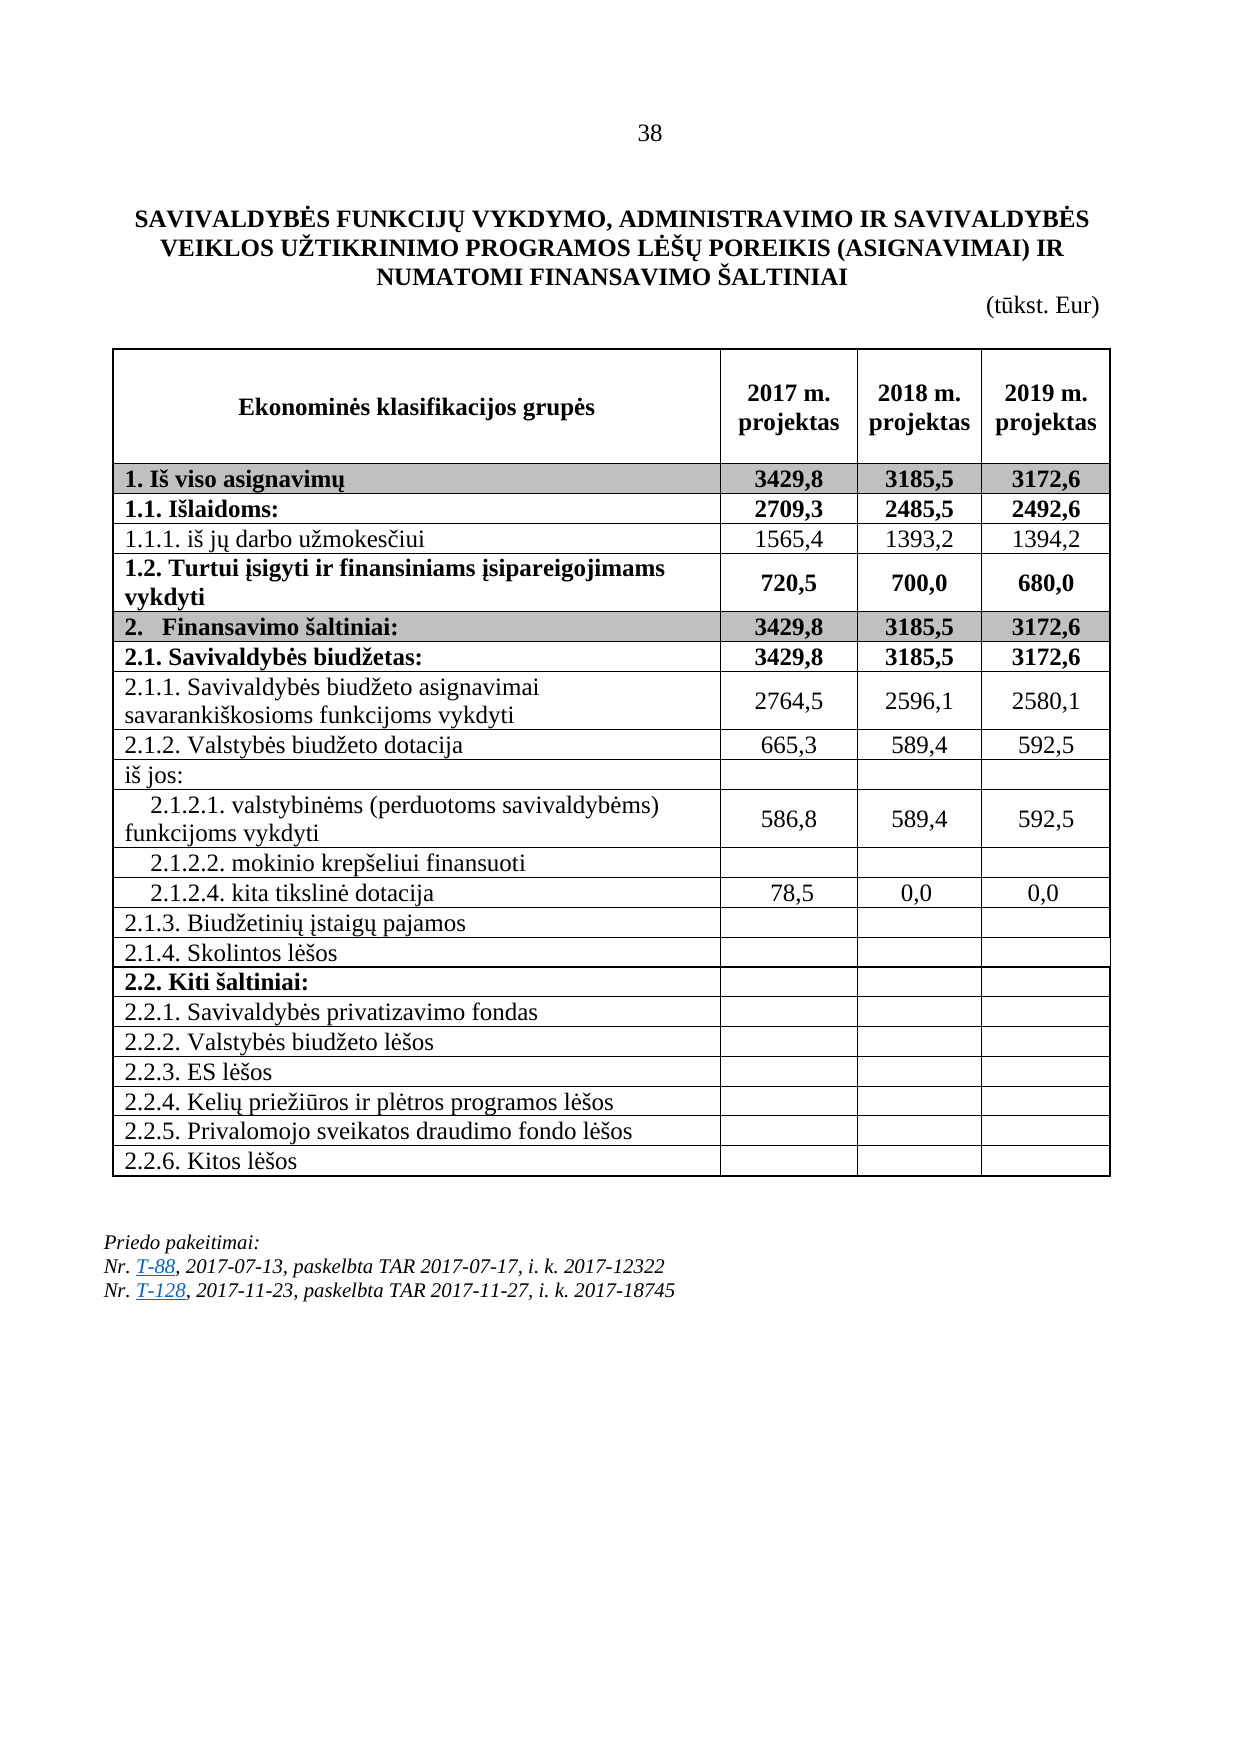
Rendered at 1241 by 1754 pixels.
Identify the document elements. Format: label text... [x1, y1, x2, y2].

table_cell 2.2.1. Savivaldybės privatizavimo fondas [114, 997, 720, 1026]
table_cell 2.2.3. ES lėšos [114, 1057, 720, 1086]
table_cell 3172,6 [982, 464, 1109, 493]
table_cell 3429,8 [721, 612, 857, 641]
table_cell [858, 938, 981, 966]
text Nr. T-128, 2017-11-23, paskelbta TAR 2017-11-27, i. k. 2017-18745 [103, 1278, 1196, 1302]
table_header 2019 m. projektas [982, 350, 1109, 463]
table_cell 2.2.4. Kelių priežiūros ir plėtros programos lėšos [114, 1087, 720, 1115]
table_cell [858, 1087, 981, 1115]
table_cell [982, 908, 1109, 937]
table_cell 2.2.5. Privalomojo sveikatos draudimo fondo lėšos [114, 1116, 720, 1145]
table_cell 1.1.1. iš jų darbo užmokesčiui [114, 524, 720, 552]
text Nr. T-88, 2017-07-13, paskelbta TAR 2017-07-17, i. k. 2017-12322 [103, 1254, 1196, 1278]
table_cell 2. Finansavimo šaltiniai: [114, 612, 720, 641]
table_cell [858, 1057, 981, 1086]
table_cell 2485,5 [858, 494, 981, 523]
text Priedo pakeitimai: [103, 1230, 1196, 1254]
table_cell 3172,6 [982, 642, 1109, 671]
table_cell 1.1. Išlaidoms: [114, 494, 720, 523]
table_cell 78,5 [721, 878, 857, 907]
table_cell [721, 1087, 857, 1115]
table_cell [721, 997, 857, 1026]
table_cell 2580,1 [982, 672, 1109, 729]
table_cell [858, 908, 981, 937]
table_cell [982, 997, 1109, 1026]
table_cell 0,0 [858, 878, 981, 907]
table_cell 0,0 [982, 878, 1109, 907]
table_cell [858, 848, 981, 877]
table_cell (tūkst. Eur) [113, 291, 1111, 319]
table_cell [982, 1087, 1109, 1115]
table_cell 2.1.4. Skolintos lėšos [114, 938, 720, 966]
table_cell 2764,5 [721, 672, 857, 729]
table_cell 1. Iš viso asignavimų [114, 464, 720, 493]
table_cell [721, 1146, 857, 1175]
table_cell 2.1.3. Biudžetinių įstaigų pajamos [114, 908, 720, 937]
table_cell [982, 1146, 1109, 1175]
table_cell 3172,6 [982, 612, 1109, 641]
table_cell [858, 1116, 981, 1145]
table_cell 2.1.1. Savivaldybės biudžeto asignavimai savarankiškosioms funkcijoms vykdyti [114, 672, 720, 729]
table_cell 2.1. Savivaldybės biudžetas: [114, 642, 720, 671]
table_cell 589,4 [858, 730, 981, 759]
table_cell 592,5 [982, 790, 1109, 847]
table_cell [982, 1057, 1109, 1086]
table_cell 2.1.2.4. kita tikslinė dotacija [114, 878, 720, 907]
table_cell [721, 938, 857, 966]
table_cell [721, 968, 857, 996]
table_cell 2.1.2.2. mokinio krepšeliui finansuoti [114, 848, 720, 877]
table_cell 3185,5 [858, 642, 981, 671]
table_cell 2.1.2. Valstybės biudžeto dotacija [114, 730, 720, 759]
table_cell 592,5 [982, 730, 1109, 759]
table_cell 2596,1 [858, 672, 981, 729]
table_cell 2.2.6. Kitos lėšos [114, 1146, 720, 1175]
table_cell 2.2.2. Valstybės biudžeto lėšos [114, 1027, 720, 1056]
table_cell 720,5 [721, 554, 857, 611]
table_cell 586,8 [721, 790, 857, 847]
table_cell [721, 908, 857, 937]
table_cell 1393,2 [858, 524, 981, 552]
table_cell [721, 1027, 857, 1056]
table_cell [982, 938, 1110, 966]
table_header 2017 m. projektas [721, 350, 857, 463]
table_cell 700,0 [858, 554, 981, 611]
table_cell [858, 1146, 981, 1175]
table_cell 665,3 [721, 730, 857, 759]
table_cell 680,0 [982, 554, 1109, 611]
table_cell [982, 968, 1109, 996]
table_cell 2709,3 [721, 494, 857, 523]
table_cell 1565,4 [721, 524, 857, 552]
table_cell [721, 760, 857, 789]
table_cell 589,4 [858, 790, 981, 847]
table_cell [982, 760, 1109, 789]
table_cell iš jos: [114, 760, 720, 789]
table_cell [858, 997, 981, 1026]
table_header Ekonominės klasifikacijos grupės [114, 350, 720, 463]
table_cell [858, 1027, 981, 1056]
table_cell [721, 848, 857, 877]
table_cell [982, 848, 1109, 877]
table_cell [982, 1116, 1109, 1145]
table_cell [858, 760, 981, 789]
table_header 2018 m. projektas [858, 350, 981, 463]
table_cell [721, 1116, 857, 1145]
table_cell [982, 1027, 1109, 1056]
table_cell 3185,5 [858, 612, 981, 641]
table_cell 2.2. Kiti šaltiniai: [114, 968, 720, 996]
table_cell [858, 968, 981, 996]
table_cell 3429,8 [721, 464, 857, 493]
table_cell 1.2. Turtui įsigyti ir finansiniams įsipareigojimams vykdyti [114, 554, 720, 611]
table_header SAVIVALDYBĖS FUNKCIJŲ VYKDYMO, ADMINISTRAVIMO IR SAVIVALDYBĖS VEIKLOS UŽTIKRINIMO PROGRAMOS lėšų poreikis (asignavimai) ir numatomi finansavimo šaltiniai [113, 204, 1111, 291]
table_cell 2.1.2.1. valstybinėms (perduotoms savivaldybėms) funkcijoms vykdyti [114, 790, 720, 847]
table_cell 2492,6 [982, 494, 1109, 523]
table_cell 1394,2 [982, 524, 1109, 552]
table_cell 3185,5 [858, 464, 981, 493]
table_cell [721, 1057, 857, 1086]
table_cell 3429,8 [721, 642, 857, 671]
